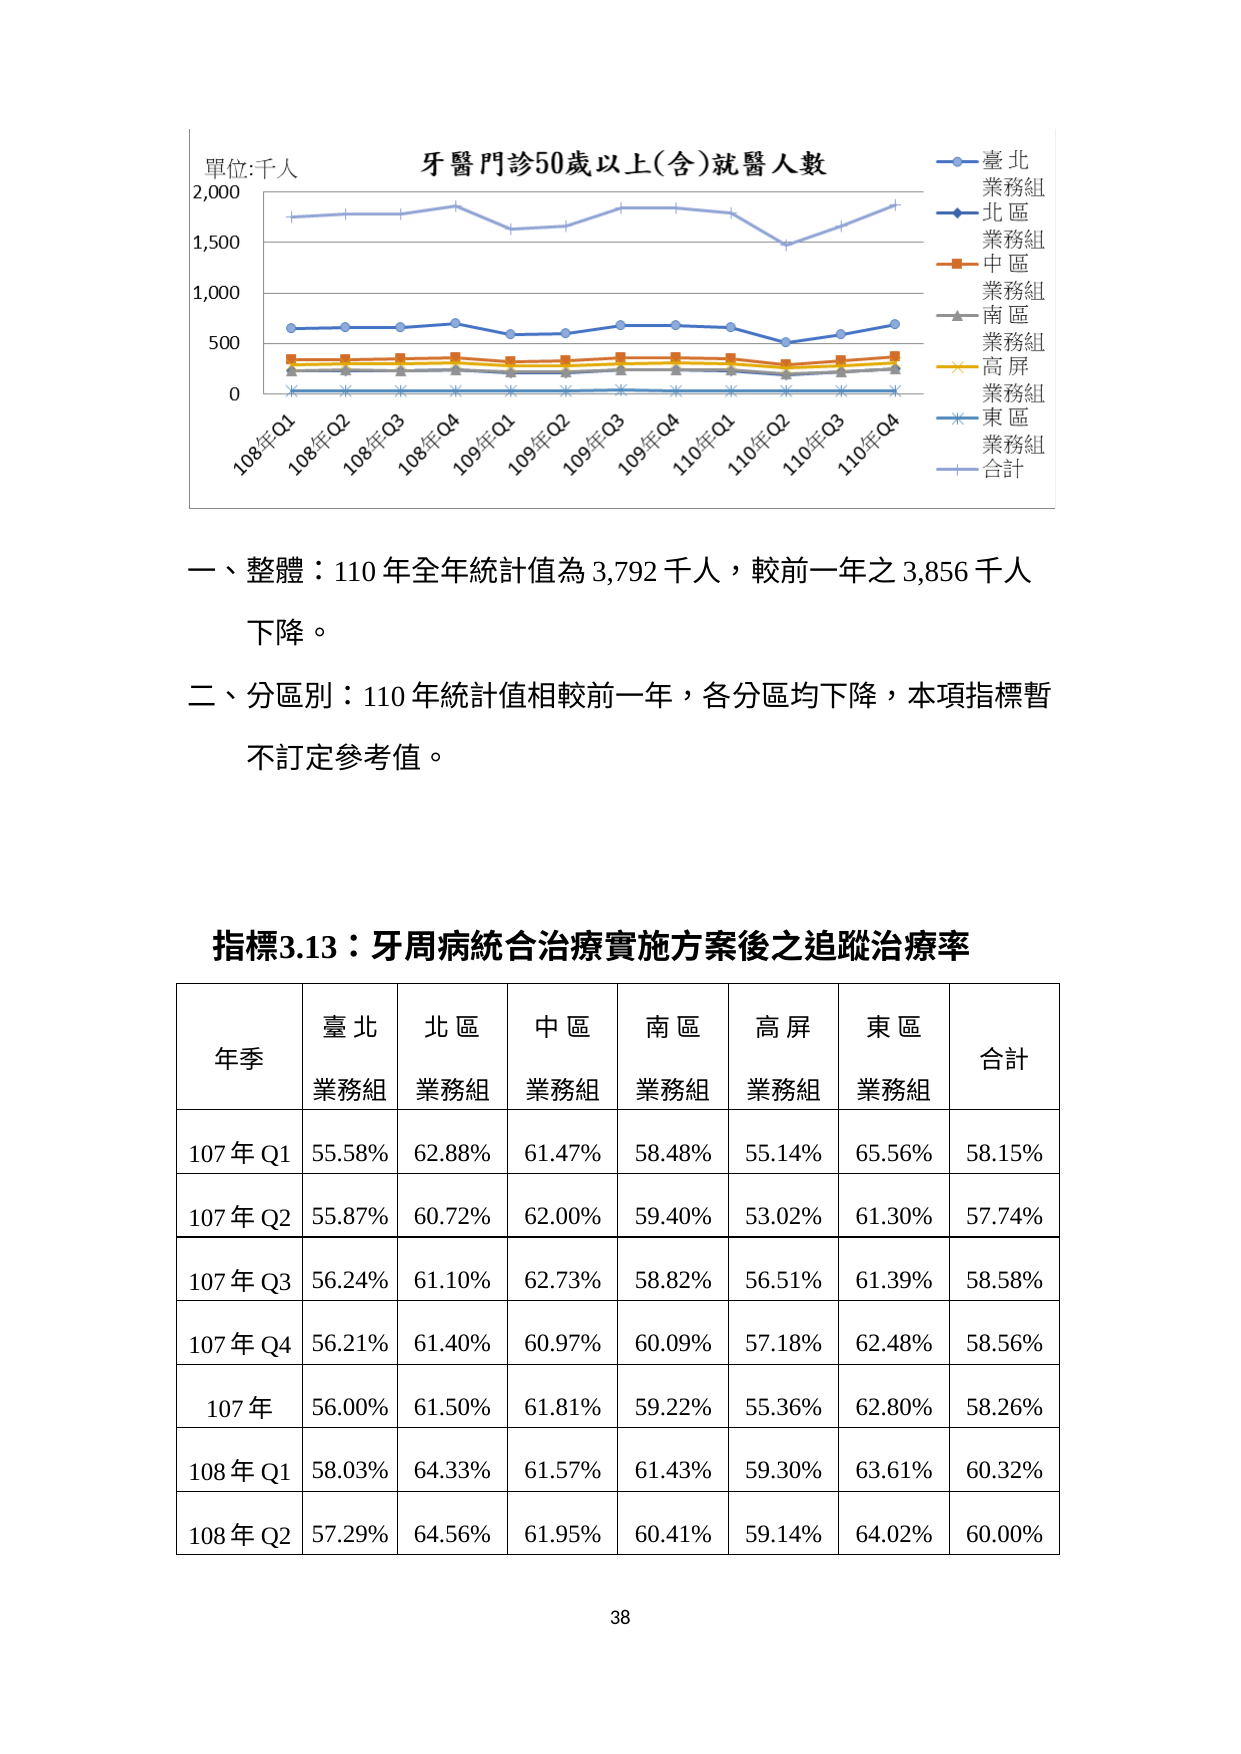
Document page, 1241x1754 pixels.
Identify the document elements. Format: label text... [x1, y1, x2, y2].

table_cell 65.56% [839, 1110, 949, 1173]
table_cell 108年Q1 [177, 1428, 302, 1491]
table_cell 58.15% [950, 1110, 1059, 1173]
table_header 東 區 業務組 [839, 984, 949, 1109]
table_cell 62.00% [508, 1174, 617, 1236]
table_cell 60.97% [508, 1301, 617, 1363]
table_cell 58.58% [950, 1238, 1059, 1300]
table_cell 107年Q2 [177, 1174, 302, 1236]
table_cell 61.50% [398, 1365, 507, 1427]
table_cell 55.87% [303, 1174, 397, 1236]
table_cell 60.72% [398, 1174, 507, 1236]
table_cell 55.36% [729, 1365, 838, 1427]
table_cell 107年Q4 [177, 1301, 302, 1363]
table_cell 53.02% [729, 1174, 838, 1236]
table_cell 61.10% [398, 1238, 507, 1300]
table_header 中 區 業務組 [508, 984, 617, 1109]
table_cell 107年Q1 [177, 1110, 302, 1173]
table_cell 61.57% [508, 1428, 617, 1491]
table_cell 61.43% [618, 1428, 728, 1491]
table_cell 59.40% [618, 1174, 728, 1236]
table_cell 63.61% [839, 1428, 949, 1491]
table_cell 64.02% [839, 1492, 949, 1554]
table_header [173, 90, 1072, 527]
table_header 高 屏 業務組 [729, 984, 838, 1109]
table_cell 58.03% [303, 1428, 397, 1491]
table_cell 61.47% [508, 1110, 617, 1173]
table_header 南 區 業務組 [618, 984, 728, 1109]
table_header 合計 [950, 984, 1059, 1109]
table_cell 60.09% [618, 1301, 728, 1363]
table_cell 60.00% [950, 1492, 1059, 1554]
table_cell 60.41% [618, 1492, 728, 1554]
table_header [1060, 983, 1066, 1555]
table_cell 57.29% [303, 1492, 397, 1554]
table_cell 58.48% [618, 1110, 728, 1173]
table_cell 62.48% [839, 1301, 949, 1363]
text 二、分區別：110年統計值相較前一年，各分區均下降，本項指標暫不訂定參考值。 [187, 652, 1053, 777]
table_cell 56.51% [729, 1238, 838, 1300]
table_cell 57.74% [950, 1174, 1059, 1236]
table_cell 58.26% [950, 1365, 1059, 1427]
table_cell 58.82% [618, 1238, 728, 1300]
table_cell 107年Q3 [177, 1238, 302, 1300]
table_cell 58.56% [950, 1301, 1059, 1363]
table_cell 59.14% [729, 1492, 838, 1554]
table_cell 61.81% [508, 1365, 617, 1427]
table_cell 61.40% [398, 1301, 507, 1363]
table_cell 62.80% [839, 1365, 949, 1427]
table_cell 56.24% [303, 1238, 397, 1300]
table_cell 64.33% [398, 1428, 507, 1491]
table_cell 59.22% [618, 1365, 728, 1427]
table_cell 55.14% [729, 1110, 838, 1173]
table_header 臺 北 業務組 [303, 984, 397, 1109]
text 一、整體：110年全年統計值為3,792千人，較前一年之3,856千人下降。 [187, 527, 1053, 652]
table_cell 107年 [177, 1365, 302, 1427]
table_cell 56.21% [303, 1301, 397, 1363]
table_cell 62.88% [398, 1110, 507, 1173]
table_cell 61.95% [508, 1492, 617, 1554]
table_cell 56.00% [303, 1365, 397, 1427]
table_cell 59.30% [729, 1428, 838, 1491]
table_cell 108年Q2 [177, 1492, 302, 1554]
table_header 北 區 業務組 [398, 984, 507, 1109]
table_cell 61.30% [839, 1174, 949, 1236]
table_cell 64.56% [398, 1492, 507, 1554]
table_cell 60.32% [950, 1428, 1059, 1491]
table_cell 57.18% [729, 1301, 838, 1363]
table_cell 62.73% [508, 1238, 617, 1300]
subtitle 指標3.13：牙周病統合治療實施方案後之追蹤治療率 [212, 902, 1053, 964]
table_cell 61.39% [839, 1238, 949, 1300]
table_header 年季 [177, 984, 302, 1109]
table_cell 55.58% [303, 1110, 397, 1173]
